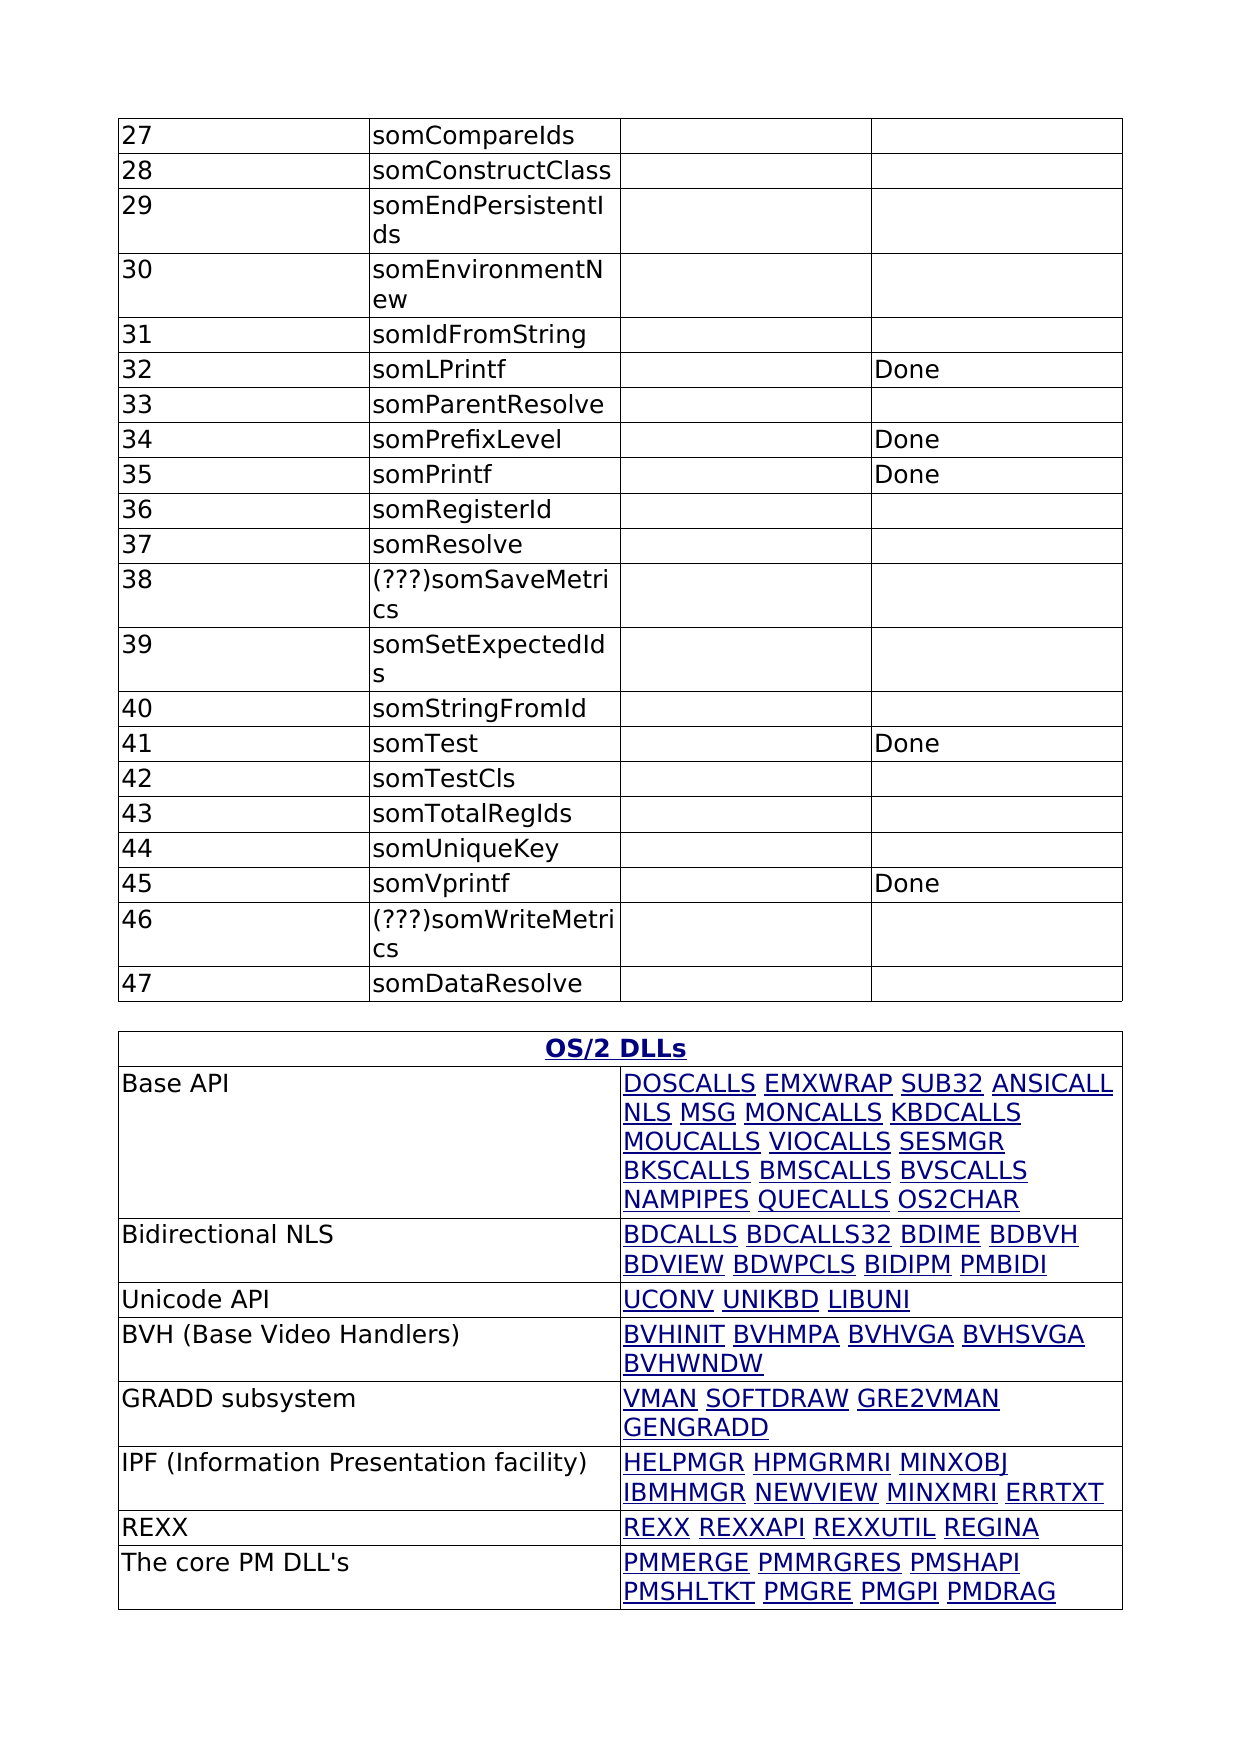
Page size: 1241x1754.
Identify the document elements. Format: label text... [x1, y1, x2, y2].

table_cell [621, 762, 871, 796]
table_cell 39 [119, 628, 369, 691]
table_cell (???)somSaveMetrics [370, 564, 620, 627]
table_cell [621, 797, 871, 832]
table_cell 45 [119, 868, 369, 902]
table_cell somIdFromString [370, 318, 620, 352]
table_cell 34 [119, 423, 369, 457]
table_cell [621, 119, 871, 153]
table_cell VMAN SOFTDRAW GRE2VMAN GENGRADD [621, 1382, 1122, 1446]
table_cell [872, 388, 1122, 422]
table_cell (???)somWriteMetrics [370, 903, 620, 966]
table_cell REXX [119, 1511, 620, 1545]
table_cell [872, 833, 1122, 867]
table_cell UCONV UNIKBD LIBUNI [621, 1283, 1122, 1317]
table_cell 46 [119, 903, 369, 966]
table_cell [872, 692, 1122, 726]
table_cell 43 [119, 797, 369, 832]
table_cell [621, 868, 871, 902]
table_cell [621, 318, 871, 352]
table_cell [872, 967, 1122, 1001]
table_cell somUniqueKey [370, 833, 620, 867]
table_cell BDCALLS BDCALLS32 BDIME BDBVH BDVIEW BDWPCLS BIDIPM PMBIDI [621, 1219, 1122, 1282]
table_cell [621, 727, 871, 761]
table_cell Done [872, 353, 1122, 387]
table_cell 33 [119, 388, 369, 422]
table_cell GRADD subsystem [119, 1382, 620, 1446]
table_cell 42 [119, 762, 369, 796]
table_cell 44 [119, 833, 369, 867]
table_cell 30 [119, 254, 369, 317]
table_cell somVprintf [370, 868, 620, 902]
table_cell [621, 154, 871, 188]
table_cell [872, 318, 1122, 352]
table_cell [621, 833, 871, 867]
table_cell somCompareIds [370, 119, 620, 153]
table_cell Base API [119, 1067, 620, 1218]
table_cell [621, 903, 871, 966]
table_cell REXX REXXAPI REXXUTIL REGINA [621, 1511, 1122, 1545]
table_cell 28 [119, 154, 369, 188]
table_cell somPrintf [370, 458, 620, 492]
table_cell somParentResolve [370, 388, 620, 422]
table_cell somSetExpectedIds [370, 628, 620, 691]
table_cell somTotalRegIds [370, 797, 620, 832]
table_cell [872, 762, 1122, 796]
table_cell 47 [119, 967, 369, 1001]
table_cell somTest [370, 727, 620, 761]
table_cell [872, 529, 1122, 563]
table_cell [872, 254, 1122, 317]
table_cell [621, 254, 871, 317]
table_cell [872, 797, 1122, 832]
table_cell 41 [119, 727, 369, 761]
table_cell somEnvironmentNew [370, 254, 620, 317]
table_cell somResolve [370, 529, 620, 563]
table_cell 32 [119, 353, 369, 387]
table_cell [872, 189, 1122, 253]
table_cell Bidirectional NLS [119, 1219, 620, 1282]
table_cell 31 [119, 318, 369, 352]
table_cell [621, 628, 871, 691]
table_cell 37 [119, 529, 369, 563]
table_cell somTestCls [370, 762, 620, 796]
table_cell [621, 967, 871, 1001]
table_cell [621, 353, 871, 387]
table_cell IPF (Information Presentation facility) [119, 1447, 620, 1510]
table_cell Done [872, 727, 1122, 761]
table_cell Done [872, 423, 1122, 457]
table_cell 38 [119, 564, 369, 627]
table_cell somLPrintf [370, 353, 620, 387]
table_cell [872, 564, 1122, 627]
table_cell Unicode API [119, 1283, 620, 1317]
table_cell [621, 458, 871, 492]
table_cell BVH (Base Video Handlers) [119, 1318, 620, 1381]
table_cell [872, 628, 1122, 691]
table_cell [621, 529, 871, 563]
table_cell [621, 388, 871, 422]
table_cell [872, 154, 1122, 188]
table_cell [621, 692, 871, 726]
table_cell 36 [119, 494, 369, 527]
table_cell [621, 423, 871, 457]
table_cell BVHINIT BVHMPA BVHVGA BVHSVGA BVHWNDW [621, 1318, 1122, 1381]
table_header OS/2 DLLs [119, 1032, 1122, 1066]
table_cell somConstructClass [370, 154, 620, 188]
table_cell somPrefixLevel [370, 423, 620, 457]
table_cell [621, 564, 871, 627]
table_cell somStringFromId [370, 692, 620, 726]
table_cell 35 [119, 458, 369, 492]
table_cell [872, 494, 1122, 527]
table_cell The core PM DLL's [119, 1546, 620, 1609]
table_cell [872, 903, 1122, 966]
table_cell Done [872, 458, 1122, 492]
table_cell [621, 189, 871, 253]
table_cell somEndPersistentIds [370, 189, 620, 253]
table_cell PMMERGE PMMRGRES PMSHAPI PMSHLTKT PMGRE PMGPI PMDRAG [621, 1546, 1122, 1609]
table_cell somDataResolve [370, 967, 620, 1001]
table_cell [621, 494, 871, 527]
table_cell HELPMGR HPMGRMRI MINXOBJ IBMHMGR NEWVIEW MINXMRI ERRTXT [621, 1447, 1122, 1510]
table_cell DOSCALLS EMXWRAP SUB32 ANSICALL NLS MSG MONCALLS KBDCALLS MOUCALLS VIOCALLS SESMGR BKSCALLS BMSCALLS BVSCALLS NAMPIPES QUECALLS OS2CHAR [621, 1067, 1122, 1218]
table_cell somRegisterId [370, 494, 620, 527]
table_cell [872, 119, 1122, 153]
table_cell 40 [119, 692, 369, 726]
table_cell Done [872, 868, 1122, 902]
table_cell 27 [119, 119, 369, 153]
table_cell 29 [119, 189, 369, 253]
